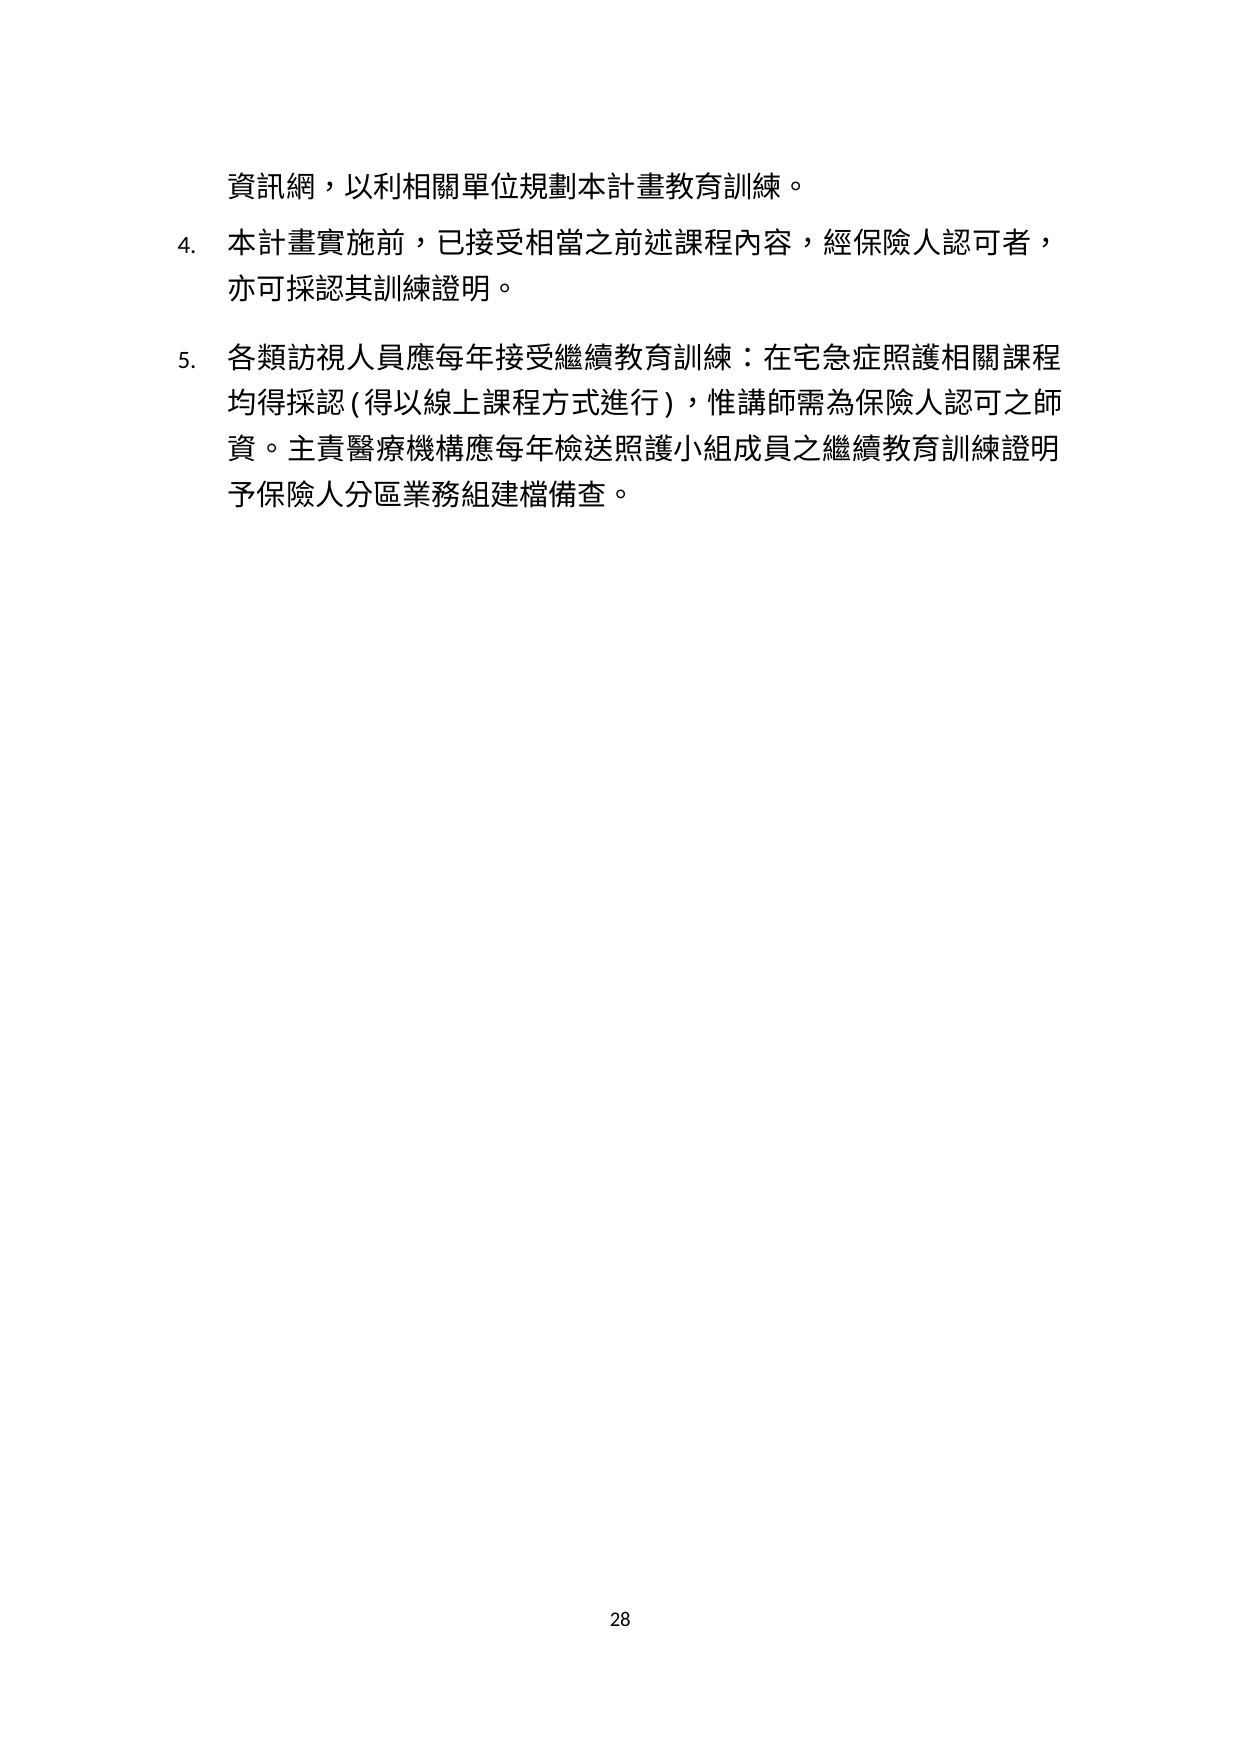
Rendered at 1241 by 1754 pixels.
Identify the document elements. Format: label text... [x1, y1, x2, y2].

list 本計畫實施前，已接受相當之前述課程內容，經保險人認可者，亦可採認其訓練證明。 [177, 217, 1063, 309]
list 資訊網，以利相關單位規劃本計畫教育訓練。 [177, 143, 1063, 206]
list 各類訪視人員應每年接受繼續教育訓練：在宅急症照護相關課程均得採認(得以線上課程方式進行)，惟講師需為保險人認可之師資。主責醫療機構應每年檢送照護小組成員之繼續教育訓練證明予保險人分區業務組建檔備查。 [177, 331, 1063, 515]
